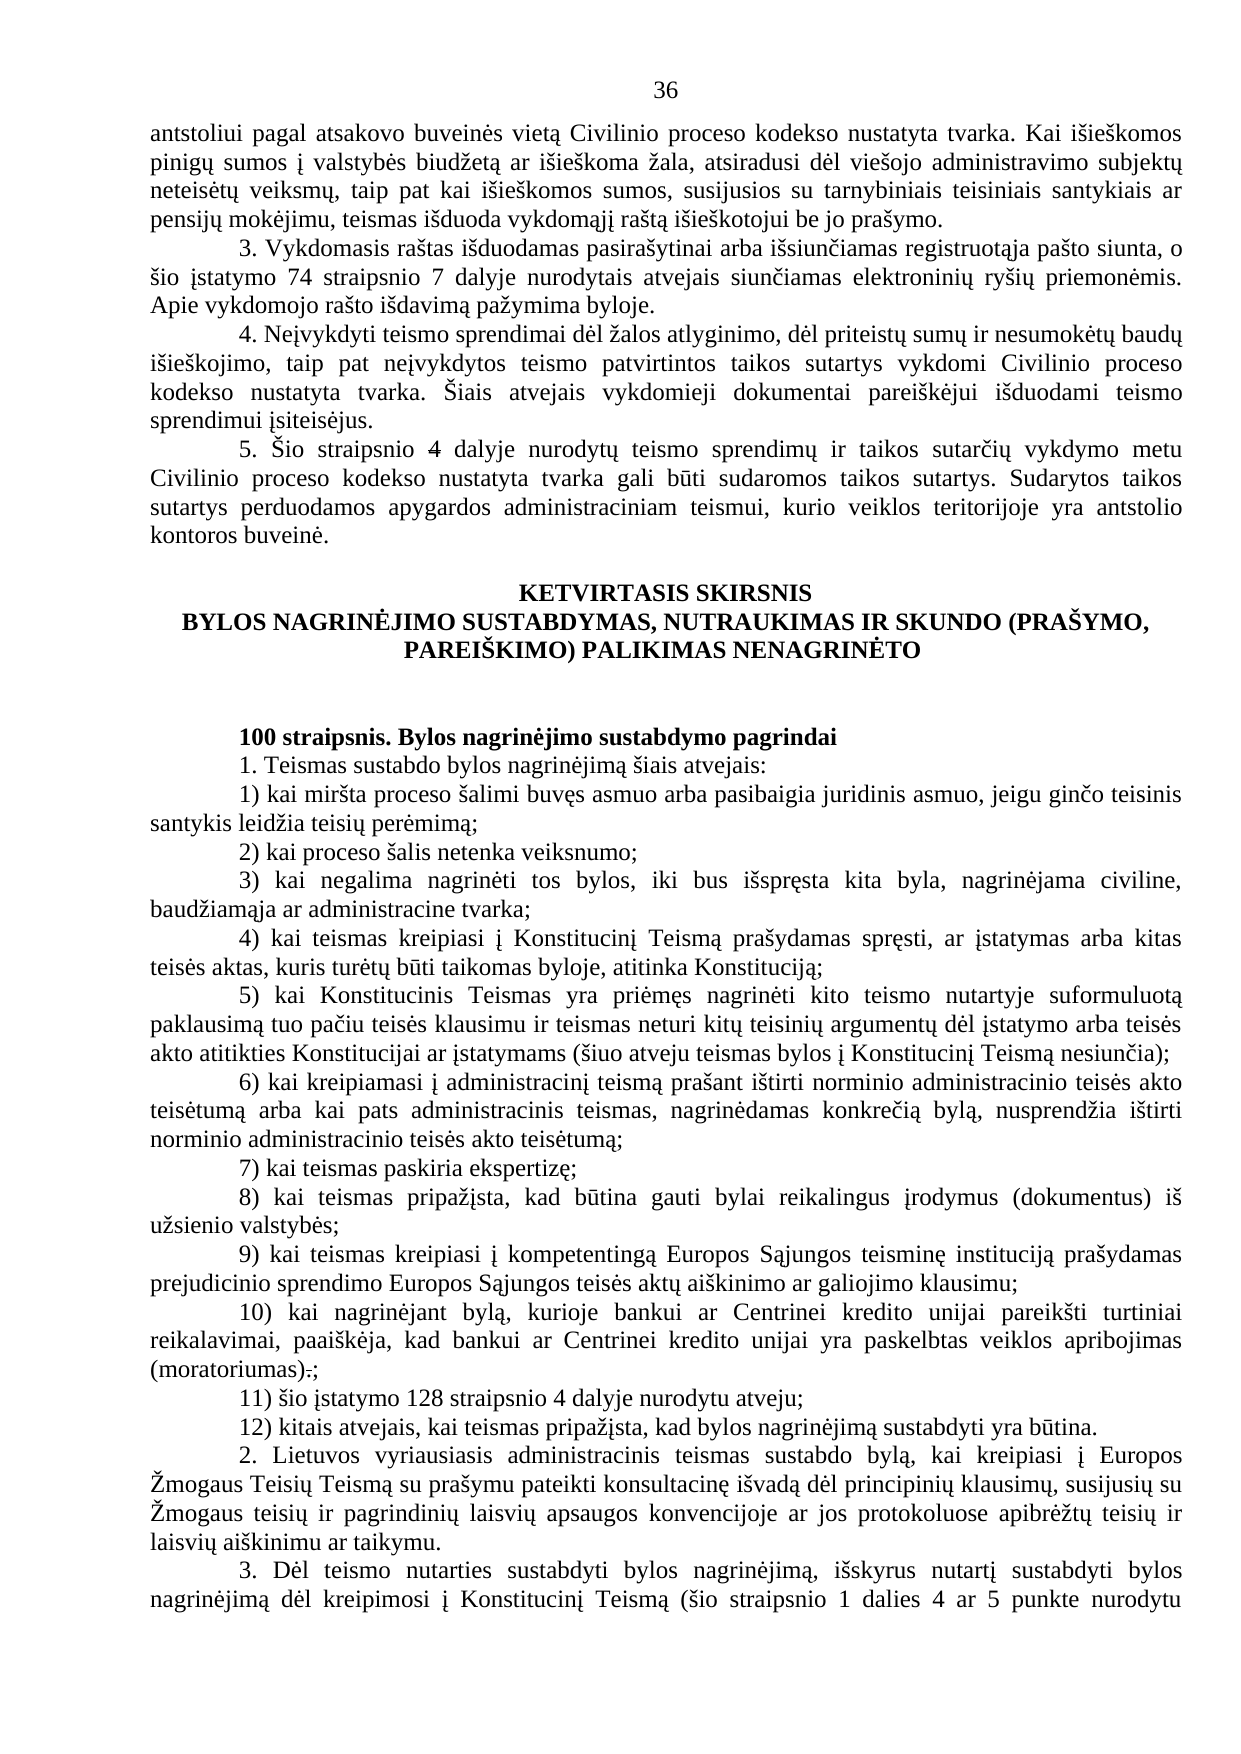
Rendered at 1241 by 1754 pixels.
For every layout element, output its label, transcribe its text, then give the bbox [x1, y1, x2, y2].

text 3) kai negalima nagrinėti tos bylos, iki bus išspręsta kita byla, nagrinėjama civiline, baudžiamąja ar administracine tvarka; [150, 866, 1183, 923]
text 6) kai kreipiamasi į administracinį teismą prašant ištirti norminio administracinio teisės akto teisėtumą arba kai pats administracinis teismas, nagrinėdamas konkrečią bylą, nusprendžia ištirti norminio administracinio teisės akto teisėtumą; [150, 1067, 1183, 1153]
text BYLOS NAGRINĖJIMO SUSTABDYMAS, NUTRAUKIMAS IR SKUNDO (PRAŠYMO, PAREIŠKIMO) PALIKIMAS NENAGRINĖTO [150, 607, 1181, 664]
text 1) kai miršta proceso šalimi buvęs asmuo arba pasibaigia juridinis asmuo, jeigu ginčo teisinis santykis leidžia teisių perėmimą; [150, 779, 1183, 837]
text 4) kai teismas kreipiasi į Konstitucinį Teismą prašydamas spręsti, ar įstatymas arba kitas teisės aktas, kuris turėtų būti taikomas byloje, atitinka Konstituciją; [150, 923, 1183, 981]
text 8) kai teismas pripažįsta, kad būtina gauti bylai reikalingus įrodymus (dokumentus) iš užsienio valstybės; [150, 1182, 1183, 1239]
text 1. Teismas sustabdo bylos nagrinėjimą šiais atvejais: [150, 751, 1183, 779]
text antstoliui pagal atsakovo buveinės vietą Civilinio proceso kodekso nustatyta tvarka. Kai išieškomos pinigų sumos į valstybės biudžetą ar išieškoma žala, atsiradusi dėl viešojo administravimo subjektų neteisėtų veiksmų, taip pat kai išieškomos sumos, susijusios su tarnybiniais teisiniais santykiais ar pensijų mokėjimu, teismas išduoda vykdomąjį raštą išieškotojui be jo prašymo. [150, 118, 1183, 233]
text 2. Lietuvos vyriausiasis administracinis teismas sustabdo bylą, kai kreipiasi į Europos Žmogaus Teisių Teismą su prašymu pateikti konsultacinę išvadą dėl principinių klausimų, susijusių su Žmogaus teisių ir pagrindinių laisvių apsaugos konvencijoje ar jos protokoluose apibrėžtų teisių ir laisvių aiškinimu ar taikymu. [150, 1441, 1183, 1556]
text 3. Dėl teismo nutarties sustabdyti bylos nagrinėjimą, išskyrus nutartį sustabdyti bylos nagrinėjimą dėl kreipimosi į Konstitucinį Teismą (šio straipsnio 1 dalies 4 ar 5 punkte nurodytu [150, 1556, 1183, 1613]
text KETVIRTASIS SKIRSNIS [150, 578, 1181, 607]
text 7) kai teismas paskiria ekspertizę; [150, 1153, 1183, 1182]
text 10) kai nagrinėjant bylą, kurioje bankui ar Centrinei kredito unijai pareikšti turtiniai reikalavimai, paaiškėja, kad bankui ar Centrinei kredito unijai yra paskelbtas veiklos apribojimas (moratoriumas).; [150, 1297, 1183, 1383]
text 3. Vykdomasis raštas išduodamas pasirašytinai arba išsiunčiamas registruotąja pašto siunta, o šio įstatymo 74 straipsnio 7 dalyje nurodytais atvejais siunčiamas elektroninių ryšių priemonėmis. Apie vykdomojo rašto išdavimą pažymima byloje. [150, 233, 1183, 319]
text 5) kai Konstitucinis Teismas yra priėmęs nagrinėti kito teismo nutartyje suformuluotą paklausimą tuo pačiu teisės klausimu ir teismas neturi kitų teisinių argumentų dėl įstatymo arba teisės akto atitikties Konstitucijai ar įstatymams (šiuo atveju teismas bylos į Konstitucinį Teismą nesiunčia); [150, 981, 1183, 1067]
text 12) kitais atvejais, kai teismas pripažįsta, kad bylos nagrinėjimą sustabdyti yra būtina. [150, 1412, 1183, 1441]
text 100 straipsnis. Bylos nagrinėjimo sustabdymo pagrindai [150, 722, 1183, 751]
text 11) šio įstatymo 128 straipsnio 4 dalyje nurodytu atveju; [150, 1383, 1183, 1412]
text 2) kai proceso šalis netenka veiksnumo; [150, 837, 1183, 866]
text 9) kai teismas kreipiasi į kompetentingą Europos Sąjungos teisminę instituciją prašydamas prejudicinio sprendimo Europos Sąjungos teisės aktų aiškinimo ar galiojimo klausimu; [150, 1239, 1183, 1297]
text 5. Šio straipsnio 4 dalyje nurodytų teismo sprendimų ir taikos sutarčių vykdymo metu Civilinio proceso kodekso nustatyta tvarka gali būti sudaromos taikos sutartys. Sudarytos taikos sutartys perduodamos apygardos administraciniam teismui, kurio veiklos teritorijoje yra antstolio kontoros buveinė. [150, 434, 1183, 549]
text 4. Neįvykdyti teismo sprendimai dėl žalos atlyginimo, dėl priteistų sumų ir nesumokėtų baudų išieškojimo, taip pat neįvykdytos teismo patvirtintos taikos sutartys vykdomi Civilinio proceso kodekso nustatyta tvarka. Šiais atvejais vykdomieji dokumentai pareiškėjui išduodami teismo sprendimui įsiteisėjus. [150, 319, 1183, 434]
